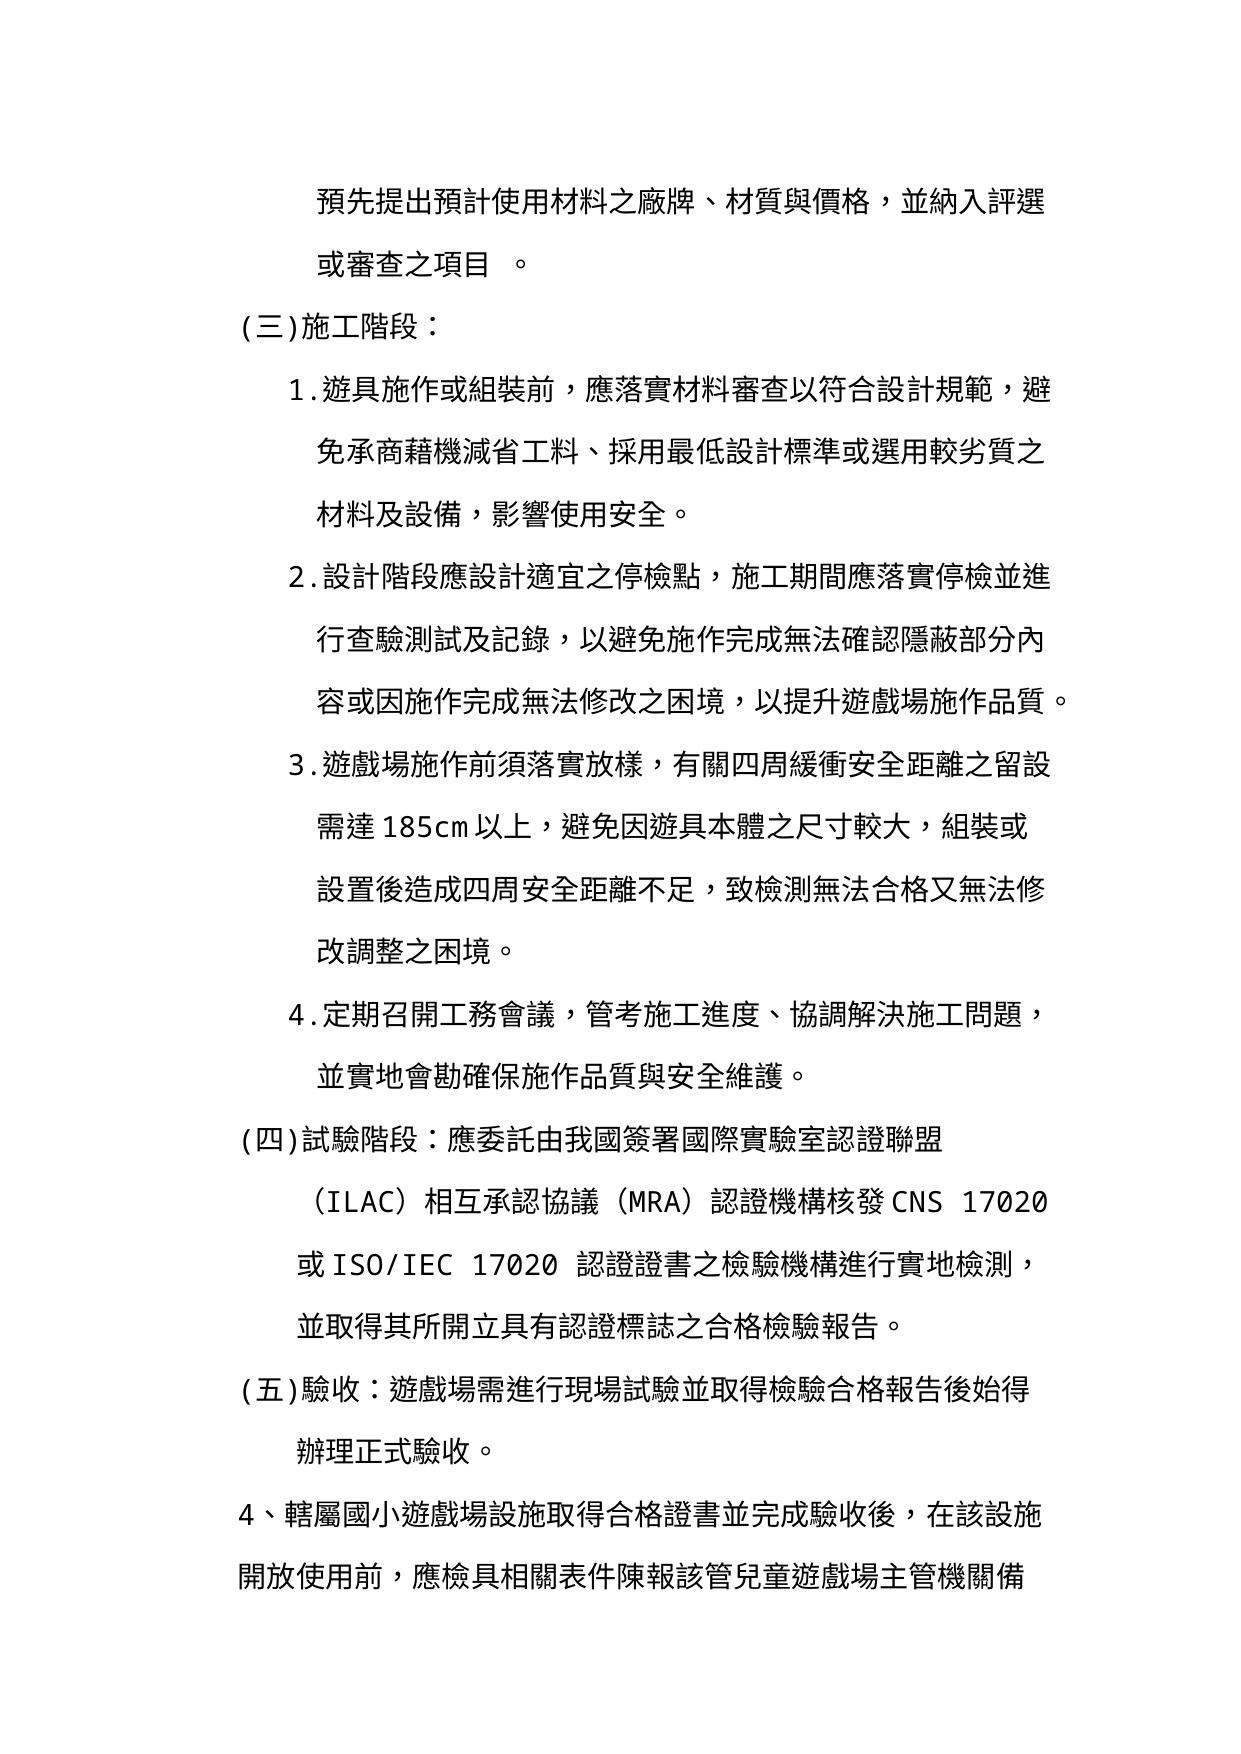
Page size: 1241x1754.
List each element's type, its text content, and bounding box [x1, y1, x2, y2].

text (四)試驗階段：應委託由我國簽署國際實驗室認證聯盟（ILAC）相互承認協議（MRA）認證機構核發CNS 17020 或ISO/IEC 17020 認證證書之檢驗機構進行實地檢測，並取得其所開立具有認證標誌之合格檢驗報告。 [237, 1096, 1053, 1346]
text 預先提出預計使用材料之廠牌、材質與價格，並納入評選或審查之項目 。 [287, 158, 1053, 283]
text 1.遊具施作或組裝前，應落實材料審查以符合設計規範，避免承商藉機減省工料、採用最低設計標準或選用較劣質之材料及設備，影響使用安全。 [287, 346, 1053, 533]
text 2.設計階段應設計適宜之停檢點，施工期間應落實停檢並進行查驗測試及記錄，以避免施作完成無法確認隱蔽部分內容或因施作完成無法修改之困境，以提升遊戲場施作品質。 [287, 533, 1053, 721]
text (三)施工階段： [237, 283, 1053, 346]
list 轄屬國小遊戲場設施取得合格證書並完成驗收後，在該設施開放使用前，應檢具相關表件陳報該管兒童遊戲場主管機關備 [237, 1471, 1053, 1596]
text 4.定期召開工務會議，管考施工進度、協調解決施工問題，並實地會勘確保施作品質與安全維護。 [287, 971, 1053, 1096]
text 3.遊戲場施作前須落實放樣，有關四周緩衝安全距離之留設需達185cm以上，避免因遊具本體之尺寸較大，組裝或設置後造成四周安全距離不足，致檢測無法合格又無法修改調整之困境。 [287, 721, 1053, 971]
text (五)驗收：遊戲場需進行現場試驗並取得檢驗合格報告後始得辦理正式驗收。 [237, 1346, 1053, 1471]
